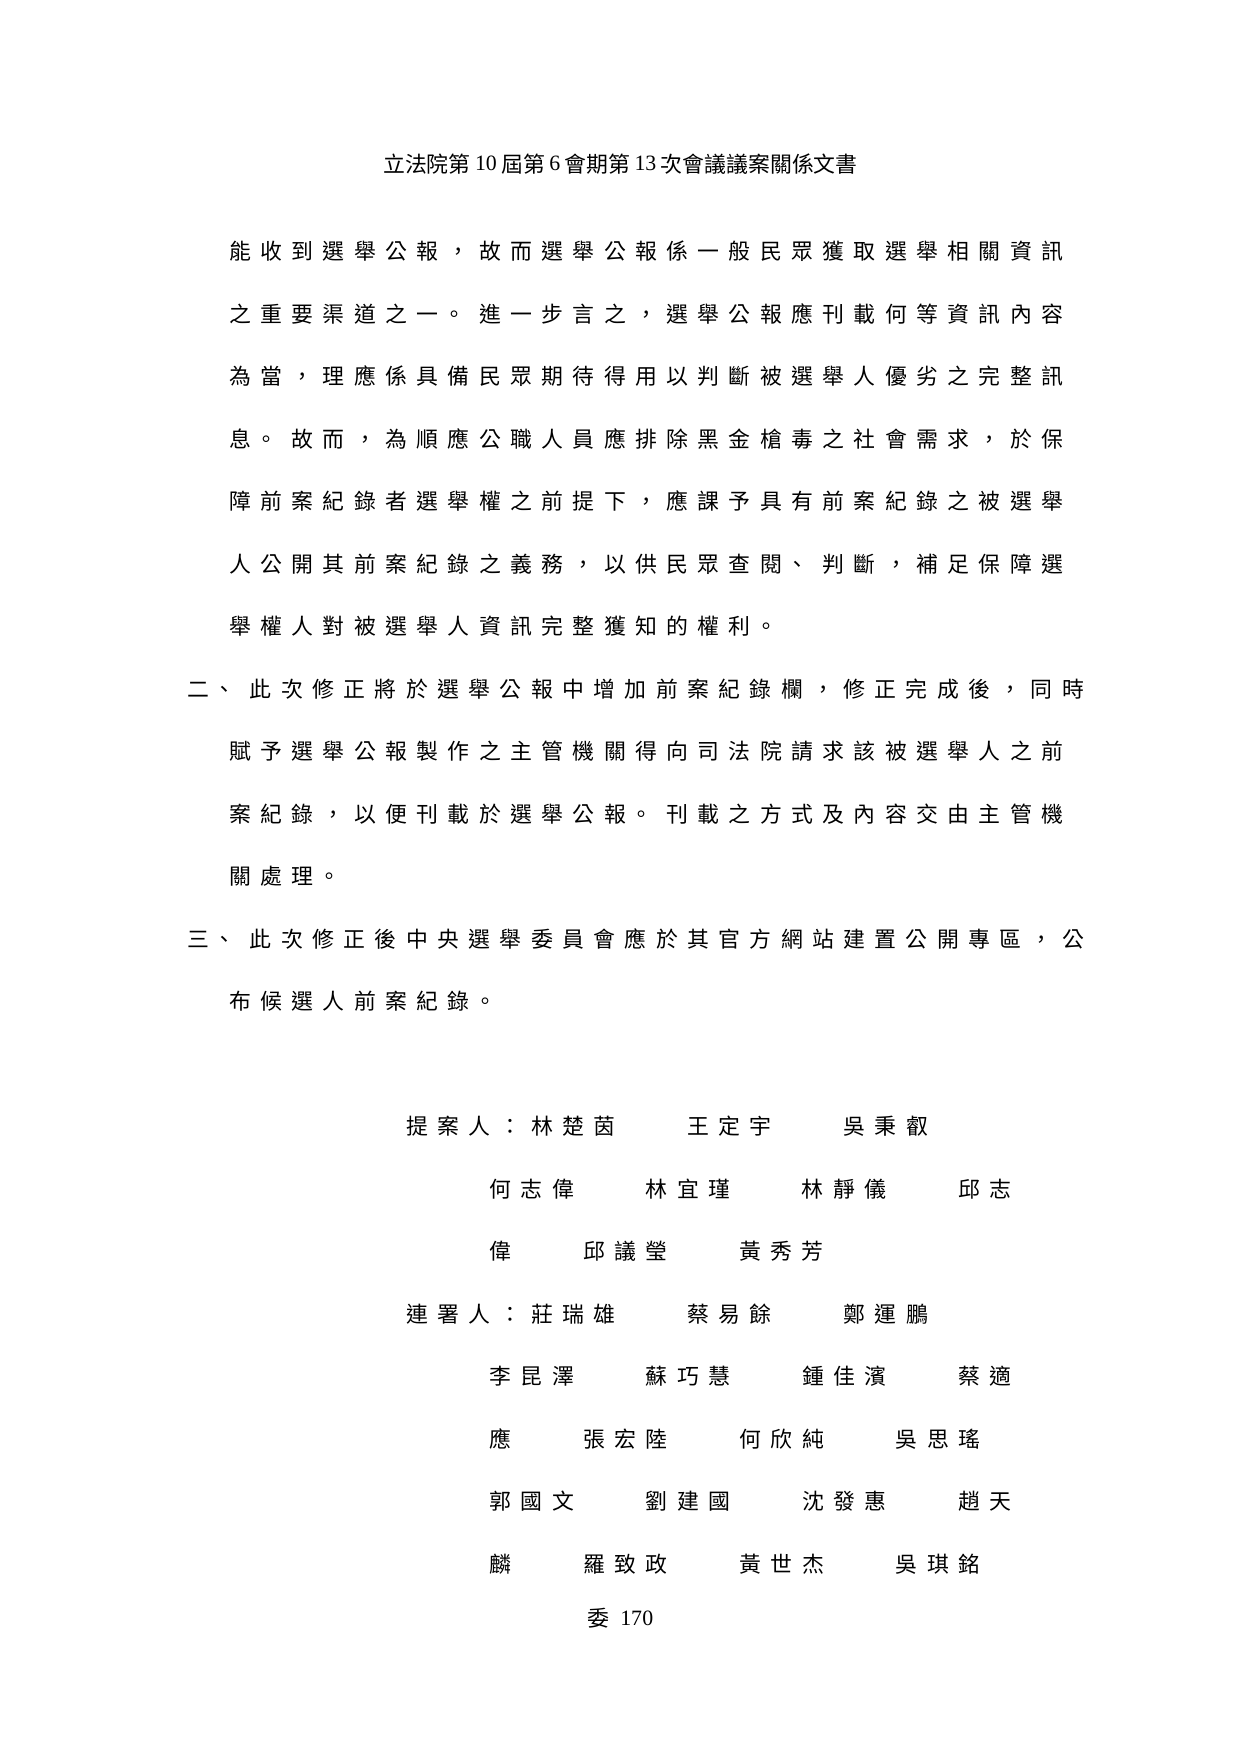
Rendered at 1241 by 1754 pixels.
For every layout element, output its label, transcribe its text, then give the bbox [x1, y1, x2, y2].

text 提案人：林楚茵 王定宇 吳秉叡 何志偉 林宜瑾 林靜儀 邱志偉 邱議瑩 黃秀芳 [393, 1094, 1023, 1281]
text 三、此次修正後中央選舉委員會應於其官方網站建置公開專區，公布候選人前案紀錄。 [173, 906, 1089, 1031]
text 連署人：莊瑞雄 蔡易餘 鄭運鵬 李昆澤 蘇巧慧 鍾佳濱 蔡適應 張宏陸 何欣純 吳思瑤 郭國文 劉建國 沈發惠 趙天麟 羅致政 黃世杰 吳琪銘 [393, 1281, 1023, 1594]
text 能收到選舉公報，故而選舉公報係一般民眾獲取選舉相關資訊之重要渠道之一。進一步言之，選舉公報應刊載何等資訊內容為當，理應係具備民眾期待得用以判斷被選舉人優劣之完整訊息。故而，為順應公職人員應排除黑金槍毒之社會需求，於保障前案紀錄者選舉權之前提下，應課予具有前案紀錄之被選舉人公開其前案紀錄之義務，以供民眾查閱、判斷，補足保障選舉權人對被選舉人資訊完整獲知的權利。 [173, 219, 1089, 656]
text 二、此次修正將於選舉公報中增加前案紀錄欄，修正完成後，同時賦予選舉公報製作之主管機關得向司法院請求該被選舉人之前案紀錄，以便刊載於選舉公報。刊載之方式及內容交由主管機關處理。 [173, 656, 1089, 906]
